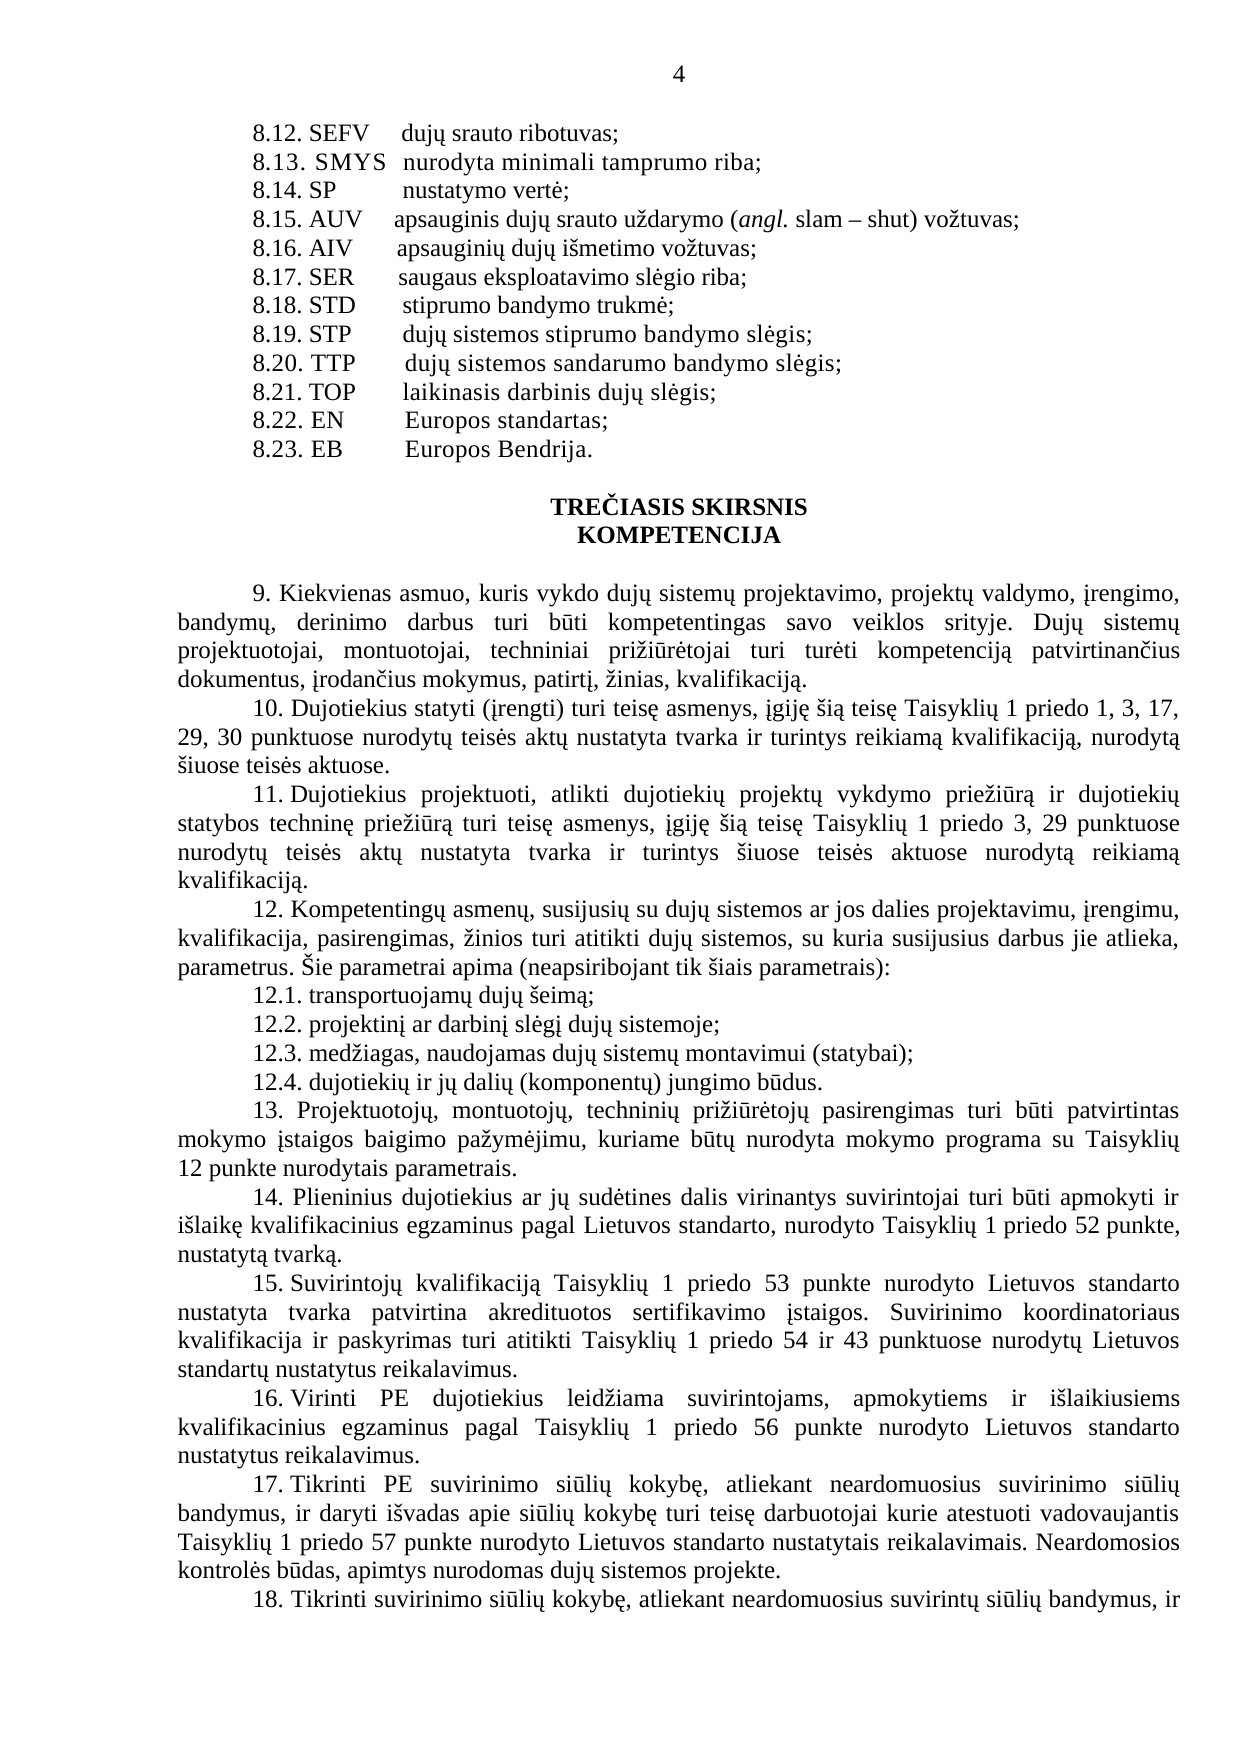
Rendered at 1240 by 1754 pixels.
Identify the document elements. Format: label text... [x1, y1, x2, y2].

text 8.17. SER saugaus eksploatavimo slėgio riba; [177, 262, 1181, 291]
text 17. Tikrinti PE suvirinimo siūlių kokybę, atliekant neardomuosius suvirinimo siūlių bandymus, ir daryti išvadas apie siūlių kokybę turi teisę darbuotojai kurie atestuoti vadovaujantis Taisyklių 1 priedo 57 punkte nurodyto Lietuvos standarto nustatytais reikalavimais. Neardomosios kontrolės būdas, apimtys nurodomas dujų sistemos projekte. [177, 1469, 1181, 1584]
text 8.18. STD stiprumo bandymo trukmė; [177, 291, 1181, 319]
text 12.3. medžiagas, naudojamas dujų sistemų montavimui (statybai); [177, 1038, 1181, 1067]
text 8.23. EB Europos Bendrija. [177, 434, 1181, 463]
text 12.2. projektinį ar darbinį slėgį dujų sistemoje; [177, 1009, 1181, 1038]
text 8.16. AIV apsauginių dujų išmetimo vožtuvas; [177, 233, 1181, 262]
text 8.22. EN Europos standartas; [177, 406, 1181, 434]
text TREČIASIS SKIRSNIS [177, 492, 1181, 521]
text 12.1. transportuojamų dujų šeimą; [177, 981, 1181, 1009]
text 14. Plieninius dujotiekius ar jų sudėtines dalis virinantys suvirintojai turi būti apmokyti ir išlaikę kvalifikacinius egzaminus pagal Lietuvos standarto, nurodyto Taisyklių 1 priedo 52 punkte, nustatytą tvarką. [177, 1182, 1181, 1268]
text 10. Dujotiekius statyti (įrengti) turi teisę asmenys, įgiję šią teisę Taisyklių 1 priedo 1, 3, 17, 29, 30 punktuose nurodytų teisės aktų nustatyta tvarka ir turintys reikiamą kvalifikaciją, nurodytą šiuose teisės aktuose. [177, 693, 1181, 779]
text 15. Suvirintojų kvalifikaciją Taisyklių 1 priedo 53 punkte nurodyto Lietuvos standarto nustatyta tvarka patvirtina akredituotos sertifikavimo įstaigos. Suvirinimo koordinatoriaus kvalifikacija ir paskyrimas turi atitikti Taisyklių 1 priedo 54 ir 43 punktuose nurodytų Lietuvos standartų nustatytus reikalavimus. [177, 1268, 1181, 1383]
text 9. Kiekvienas asmuo, kuris vykdo dujų sistemų projektavimo, projektų valdymo, įrengimo, bandymų, derinimo darbus turi būti kompetentingas savo veiklos srityje. Dujų sistemų projektuotojai, montuotojai, techniniai prižiūrėtojai turi turėti kompetenciją patvirtinančius dokumentus, įrodančius mokymus, patirtį, žinias, kvalifikaciją. [177, 578, 1181, 693]
text 18. Tikrinti suvirinimo siūlių kokybę, atliekant neardomuosius suvirintų siūlių bandymus, ir [177, 1584, 1181, 1613]
text 16. Virinti PE dujotiekius leidžiama suvirintojams, apmokytiems ir išlaikiusiems kvalifikacinius egzaminus pagal Taisyklių 1 priedo 56 punkte nurodyto Lietuvos standarto nustatytus reikalavimus. [177, 1383, 1181, 1469]
text 8.12. SEFV dujų srauto ribotuvas; [177, 118, 1181, 147]
text 8.21. TOP laikinasis darbinis dujų slėgis; [177, 377, 1181, 406]
text 12.4. dujotiekių ir jų dalių (komponentų) jungimo būdus. [177, 1067, 1181, 1096]
text 11. Dujotiekius projektuoti, atlikti dujotiekių projektų vykdymo priežiūrą ir dujotiekių statybos techninę priežiūrą turi teisę asmenys, įgiję šią teisę Taisyklių 1 priedo 3, 29 punktuose nurodytų teisės aktų nustatyta tvarka ir turintys šiuose teisės aktuose nurodytą reikiamą kvalifikaciją. [177, 779, 1181, 894]
text KOMPETENCIJA [177, 521, 1181, 549]
text 8.15. AUV apsauginis dujų srauto uždarymo (angl. slam – shut) vožtuvas; [177, 204, 1181, 233]
text 13. Projektuotojų, montuotojų, techninių prižiūrėtojų pasirengimas turi būti patvirtintas mokymo įstaigos baigimo pažymėjimu, kuriame būtų nurodyta mokymo programa su Taisyklių 12 punkte nurodytais parametrais. [177, 1096, 1181, 1182]
text 12. Kompetentingų asmenų, susijusių su dujų sistemos ar jos dalies projektavimu, įrengimu, kvalifikacija, pasirengimas, žinios turi atitikti dujų sistemos, su kuria susijusius darbus jie atlieka, parametrus. Šie parametrai apima (neapsiribojant tik šiais parametrais): [177, 894, 1181, 981]
text 8.20. TTP dujų sistemos sandarumo bandymo slėgis; [177, 348, 1181, 377]
text 8.19. STP dujų sistemos stiprumo bandymo slėgis; [177, 319, 1181, 348]
text 8.13. SMYS nurodyta minimali tamprumo riba; [177, 147, 1181, 176]
text 8.14. SP nustatymo vertė; [177, 176, 1181, 204]
